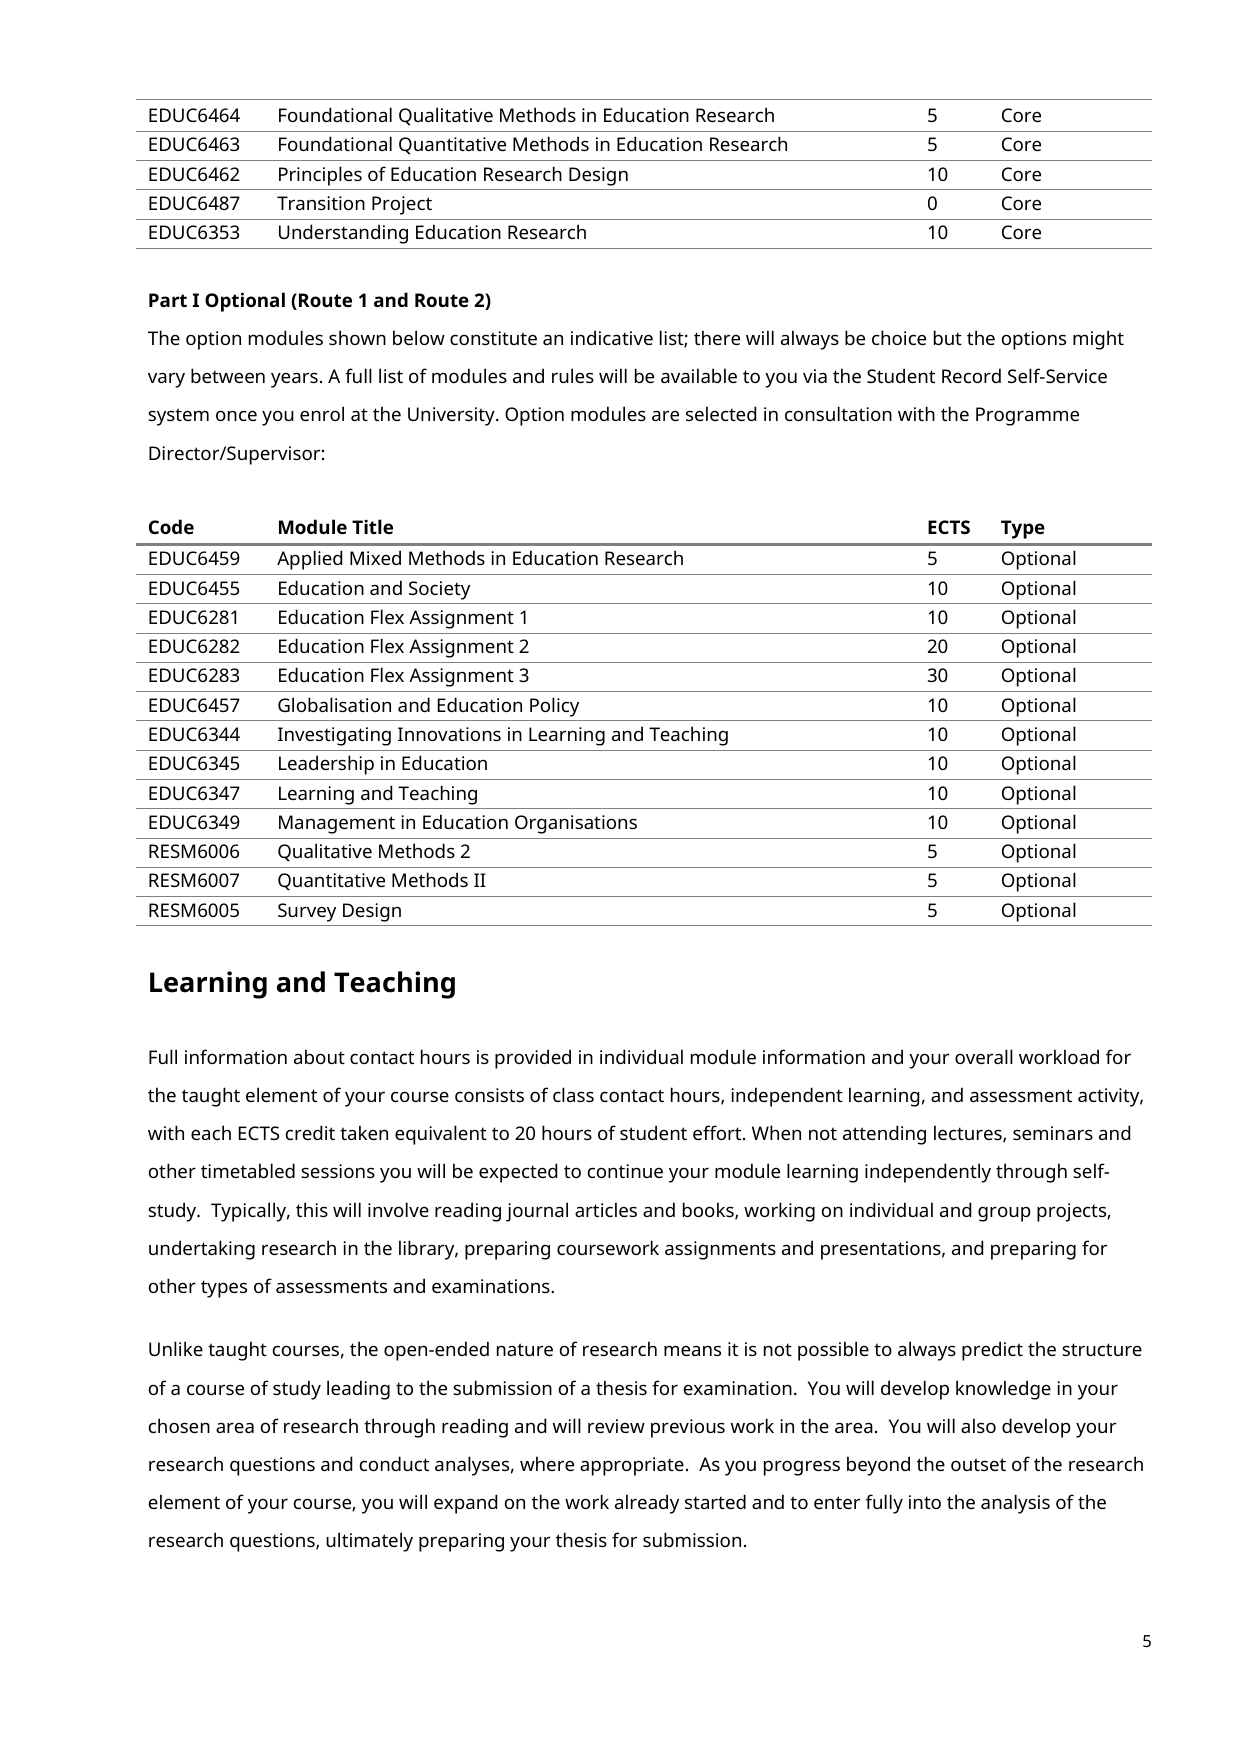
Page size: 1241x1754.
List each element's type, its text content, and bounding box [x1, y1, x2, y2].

table_cell RESM6005 [136, 897, 266, 925]
table_cell 5 [916, 132, 989, 160]
table_cell Code [136, 514, 266, 543]
table_cell Management in Education Organisations [266, 809, 916, 837]
table_cell 10 [916, 575, 989, 603]
table_cell Foundational Quantitative Methods in Education Research [266, 132, 916, 160]
table_cell 10 [916, 780, 989, 808]
subtitle Learning and Teaching [148, 964, 1152, 1001]
table_cell EDUC6347 [136, 780, 266, 808]
table_cell EDUC6283 [136, 663, 266, 691]
table_cell Foundational Qualitative Methods in Education Research [266, 100, 916, 131]
table_cell 10 [916, 161, 989, 189]
table_cell Optional [989, 663, 1152, 691]
table_cell Quantitative Methods II [266, 868, 916, 896]
table_cell EDUC6353 [136, 220, 266, 248]
table_cell Core [989, 220, 1152, 248]
table_cell Leadership in Education [266, 751, 916, 779]
table_cell 5 [916, 839, 989, 867]
table_cell Education Flex Assignment 1 [266, 604, 916, 632]
table_cell 20 [916, 634, 989, 662]
table_cell Investigating Innovations in Learning and Teaching [266, 721, 916, 749]
table_cell 0 [916, 190, 989, 218]
table_cell 5 [916, 100, 989, 131]
table_cell Optional [989, 604, 1152, 632]
table_cell Education and Society [266, 575, 916, 603]
table_cell EDUC6459 [136, 546, 266, 574]
table_cell 10 [916, 692, 989, 720]
table_cell Optional [989, 751, 1152, 779]
table_cell EDUC6345 [136, 751, 266, 779]
table_cell 30 [916, 663, 989, 691]
table_cell EDUC6344 [136, 721, 266, 749]
table_cell 10 [916, 721, 989, 749]
table_cell Applied Mixed Methods in Education Research [266, 546, 916, 574]
table_cell EDUC6463 [136, 132, 266, 160]
table_cell EDUC6455 [136, 575, 266, 603]
table_cell EDUC6349 [136, 809, 266, 837]
table_cell EDUC6282 [136, 634, 266, 662]
table_cell Optional [989, 868, 1152, 896]
table_cell Transition Project [266, 190, 916, 218]
table_cell EDUC6487 [136, 190, 266, 218]
table_cell Type [989, 514, 1152, 543]
table_cell Optional [989, 809, 1152, 837]
table_cell Part I Optional (Route 1 and Route 2) The option modules shown below constitute an indicative list; there will always be choice but the options might vary between years. A full list of modules and rules will be available to you via the Student Record Self-Service system once you enrol at the University. Option modules are selected in consultation with the Programme Director/Supervisor: [136, 249, 1152, 514]
table_cell Optional [989, 634, 1152, 662]
text Unlike taught courses, the open-ended nature of research means it is not possible to always predict the structure of a course of study leading to the submission of a thesis for examination. You will develop knowledge in your chosen area of research through reading and will review previous work in the area. You will also develop your research questions and conduct analyses, where appropriate. As you progress beyond the outset of the research element of your course, you will expand on the work already started and to enter fully into the analysis of the research questions, ultimately preparing your thesis for submission. [148, 1337, 1152, 1553]
table_cell Education Flex Assignment 2 [266, 634, 916, 662]
table_cell Optional [989, 721, 1152, 749]
table_cell ECTS [916, 514, 989, 543]
table_cell 5 [916, 897, 989, 925]
text Full information about contact hours is provided in individual module information and your overall workload for the taught element of your course consists of class contact hours, independent learning, and assessment activity, with each ECTS credit taken equivalent to 20 hours of student effort. When not attending lectures, seminars and other timetabled sessions you will be expected to continue your module learning independently through self-study. Typically, this will involve reading journal articles and books, working on individual and group projects, undertaking research in the library, preparing coursework assignments and presentations, and preparing for other types of assessments and examinations. [148, 1044, 1152, 1299]
table_cell Core [989, 161, 1152, 189]
table_cell EDUC6462 [136, 161, 266, 189]
table_cell 10 [916, 220, 989, 248]
table_cell Core [989, 190, 1152, 218]
table_cell Optional [989, 780, 1152, 808]
table_cell Optional [989, 897, 1152, 925]
table_cell Understanding Education Research [266, 220, 916, 248]
table_cell Globalisation and Education Policy [266, 692, 916, 720]
table_cell 10 [916, 604, 989, 632]
table_cell Core [989, 100, 1152, 131]
table_cell EDUC6457 [136, 692, 266, 720]
table_cell EDUC6281 [136, 604, 266, 632]
table_cell 10 [916, 809, 989, 837]
table_cell 5 [916, 546, 989, 574]
table_cell Principles of Education Research Design [266, 161, 916, 189]
table_cell Education Flex Assignment 3 [266, 663, 916, 691]
table_cell RESM6007 [136, 868, 266, 896]
table_cell Qualitative Methods 2 [266, 839, 916, 867]
table_cell Module Title [266, 514, 916, 543]
table_cell Learning and Teaching [266, 780, 916, 808]
table_cell Optional [989, 692, 1152, 720]
table_cell EDUC6464 [136, 100, 266, 131]
table_cell Optional [989, 546, 1152, 574]
table_cell RESM6006 [136, 839, 266, 867]
table_cell Optional [989, 575, 1152, 603]
table_cell 5 [916, 868, 989, 896]
table_cell Optional [989, 839, 1152, 867]
table_cell 10 [916, 751, 989, 779]
table_cell Core [989, 132, 1152, 160]
table_cell Survey Design [266, 897, 916, 925]
